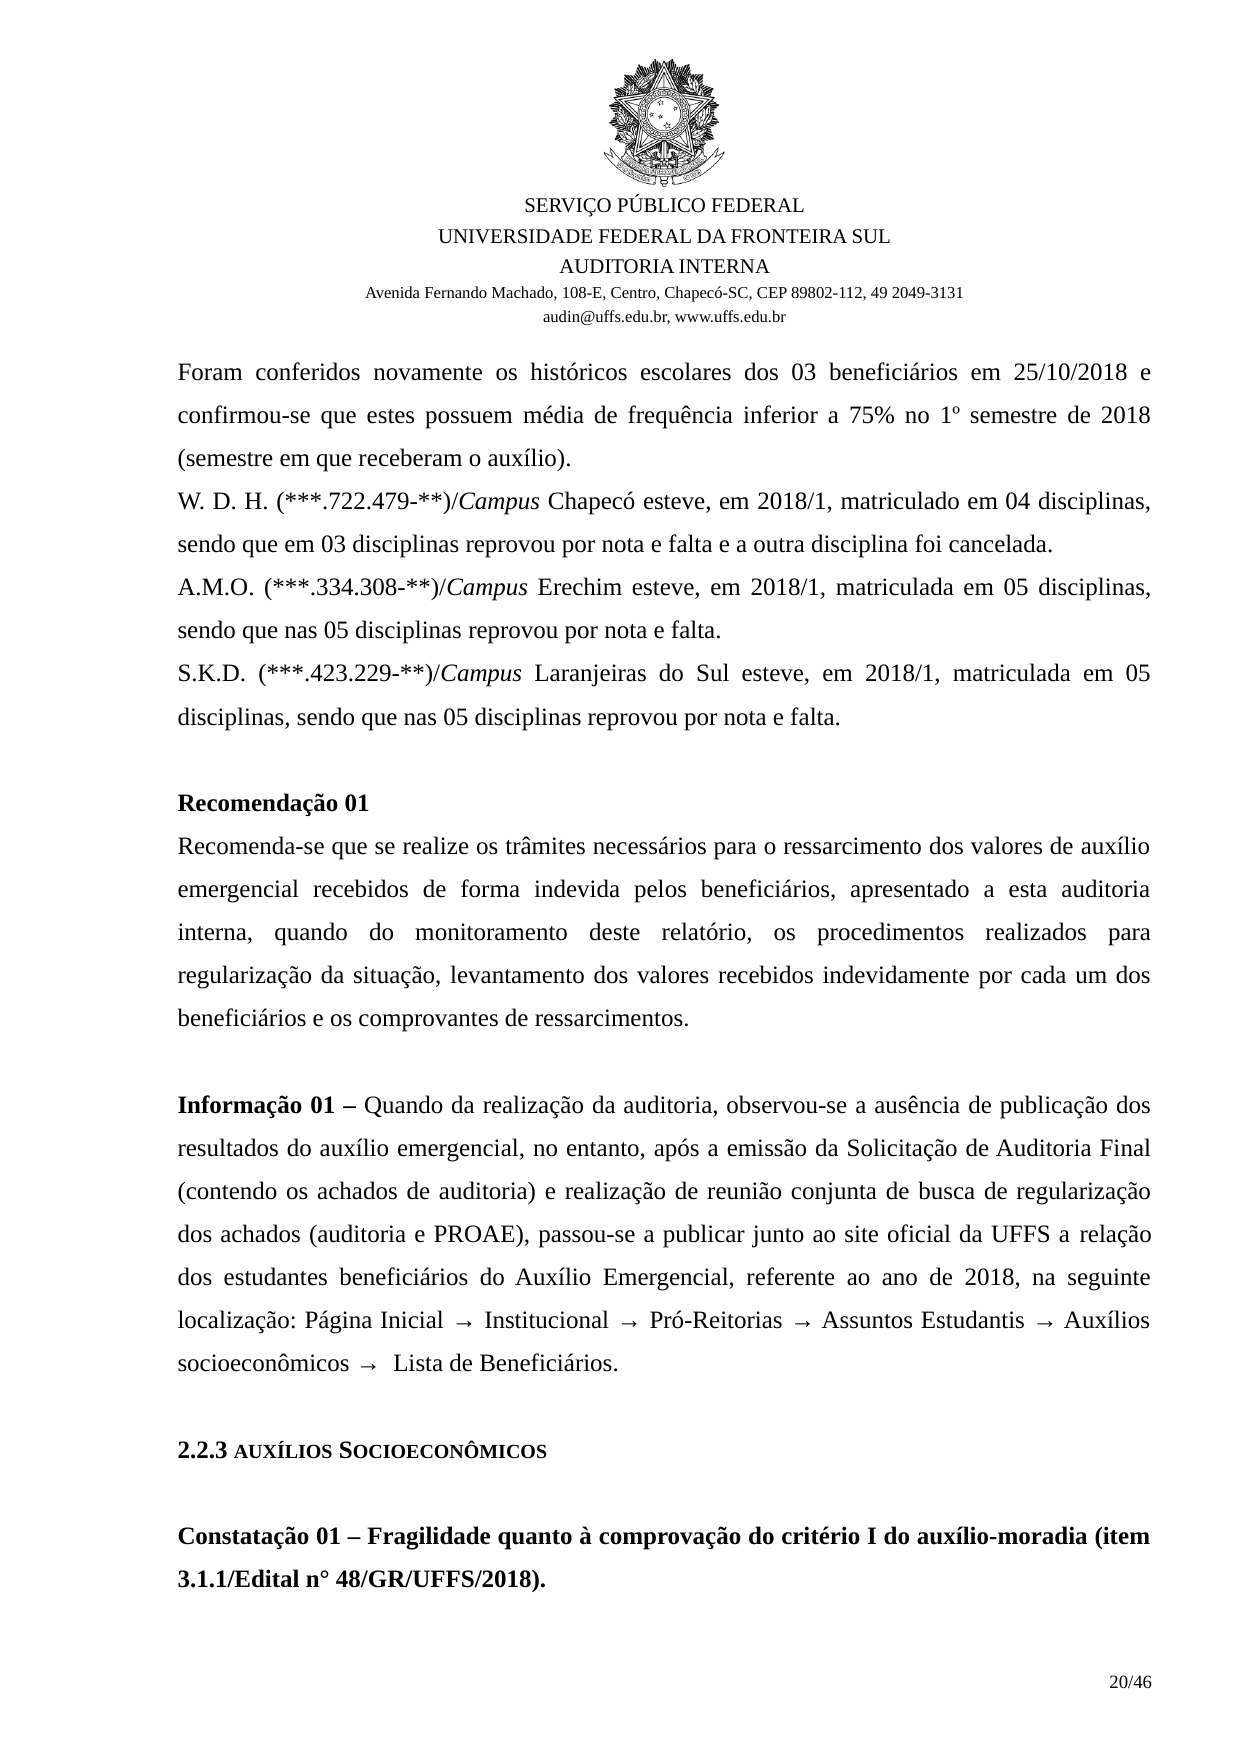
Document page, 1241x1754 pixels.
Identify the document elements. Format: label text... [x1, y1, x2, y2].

text Constatação 01 – Fragilidade quanto à comprovação do critério I do auxílio-moradia (item 3.1.1/Edital n° 48/GR/UFFS/2018). [177, 1521, 1152, 1593]
text A.M.O. (***.334.308-**)/Campus Erechim esteve, em 2018/1, matriculada em 05 disciplinas, sendo que nas 05 disciplinas reprovou por nota e falta. [177, 572, 1152, 644]
text 2.2.3 auxílios Socioeconômicos [177, 1435, 1152, 1463]
text Informação 01 – Quando da realização da auditoria, observou-se a ausência de publicação dos resultados do auxílio emergencial, no entanto, após a emissão da Solicitação de Auditoria Final (contendo os achados de auditoria) e realização de reunião conjunta de busca de regularização dos achados (auditoria e PROAE), passou-se a publicar junto ao site oficial da UFFS a relação dos estudantes beneficiários do Auxílio Emergencial, referente ao ano de 2018, na seguinte localização: Página Inicial → Institucional → Pró-Reitorias → Assuntos Estudantis → Auxílios socioeconômicos → Lista de Beneficiários. [177, 1090, 1152, 1377]
text W. D. H. (***.722.479-**)/Campus Chapecó esteve, em 2018/1, matriculado em 04 disciplinas, sendo que em 03 disciplinas reprovou por nota e falta e a outra disciplina foi cancelada. [177, 486, 1152, 558]
text Foram conferidos novamente os históricos escolares dos 03 beneficiários em 25/10/2018 e confirmou-se que estes possuem média de frequência inferior a 75% no 1º semestre de 2018 (semestre em que receberam o auxílio). [177, 357, 1152, 472]
text S.K.D. (***.423.229-**)/Campus Laranjeiras do Sul esteve, em 2018/1, matriculada em 05 disciplinas, sendo que nas 05 disciplinas reprovou por nota e falta. [177, 658, 1152, 730]
text Recomendação 01 [177, 788, 1152, 817]
text Recomenda-se que se realize os trâmites necessários para o ressarcimento dos valores de auxílio emergencial recebidos de forma indevida pelos beneficiários, apresentado a esta auditoria interna, quando do monitoramento deste relatório, os procedimentos realizados para regularização da situação, levantamento dos valores recebidos indevidamente por cada um dos beneficiários e os comprovantes de ressarcimentos. [177, 831, 1152, 1032]
